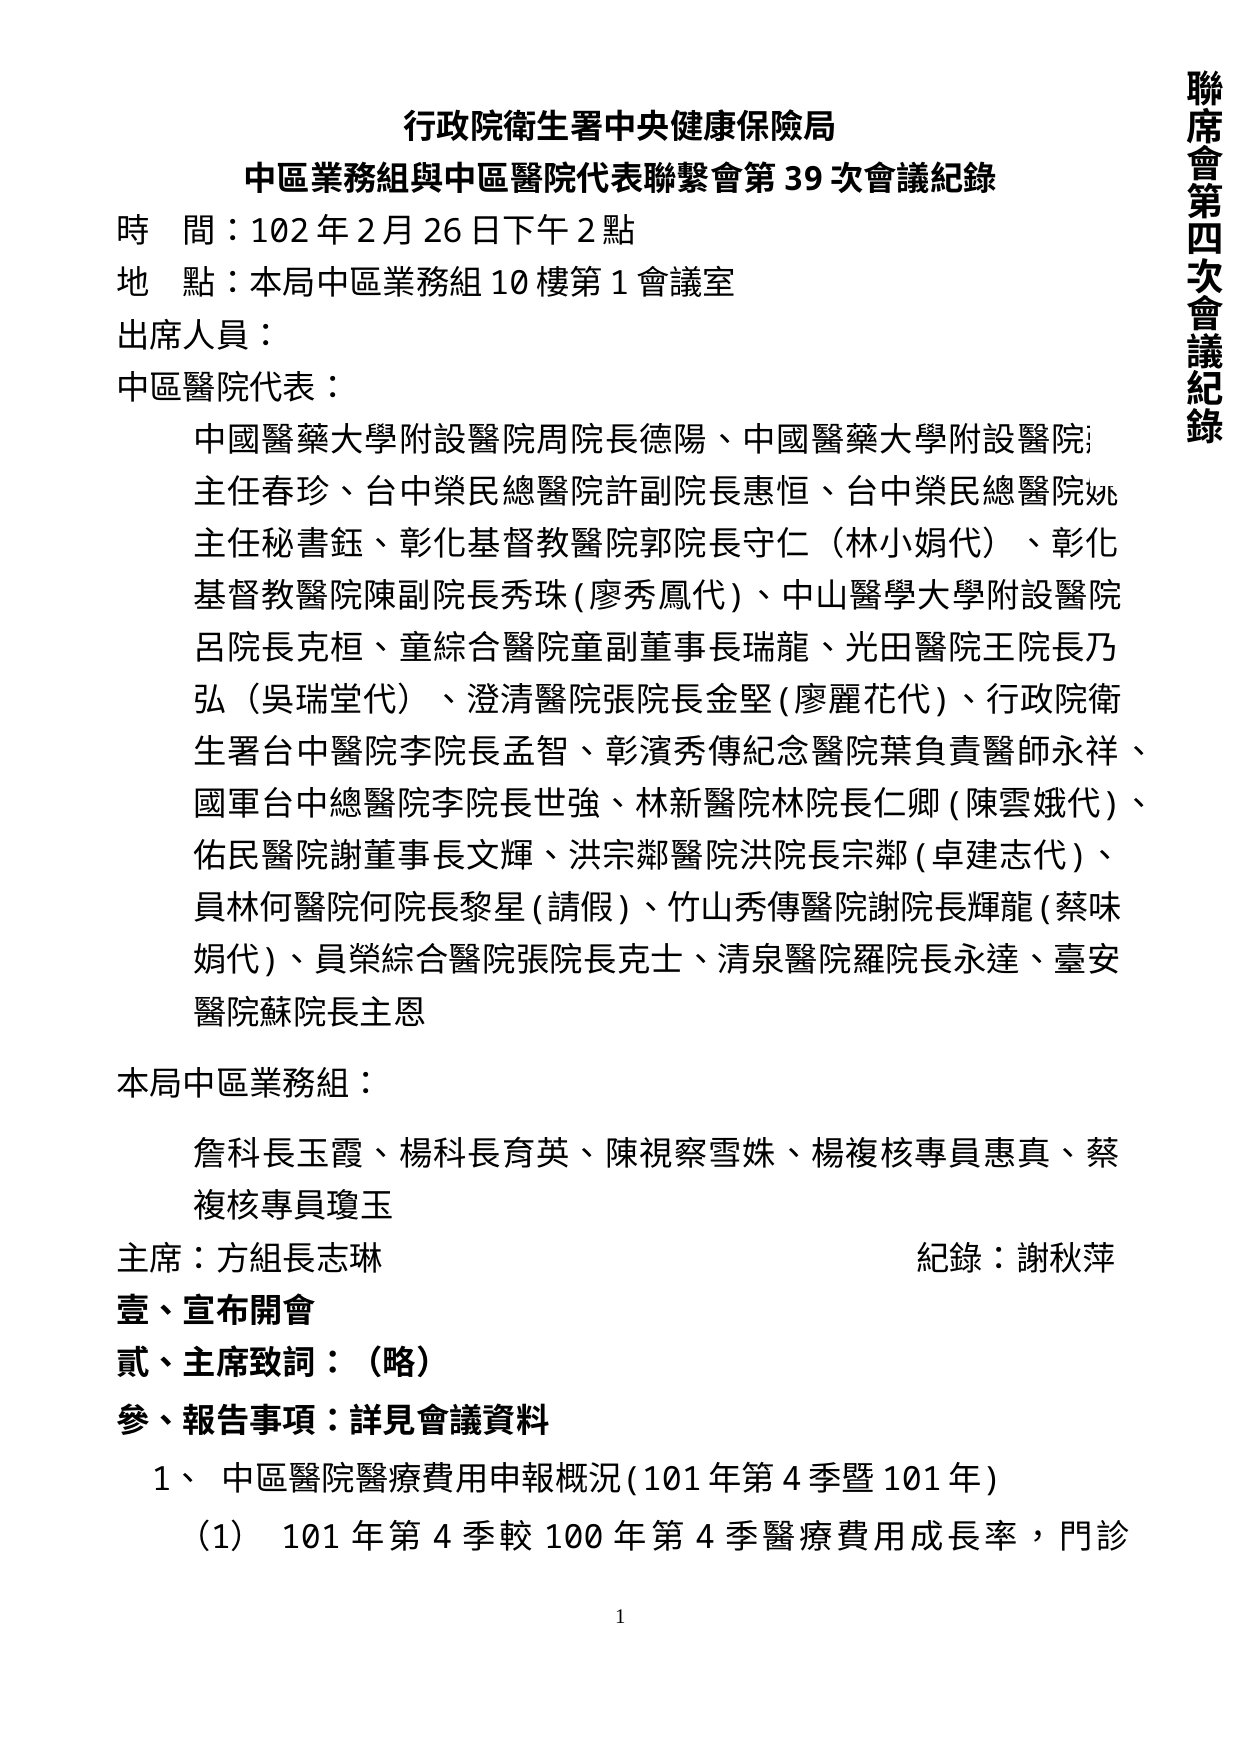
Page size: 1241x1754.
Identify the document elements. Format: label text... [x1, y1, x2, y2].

text 地 點：本局中區業務組10樓第1會議室 [116, 252, 1090, 304]
text 時 間：102年2月26日下午2點 [116, 54, 1240, 486]
text 中區醫院代表： [116, 357, 1090, 409]
text 主席：方組長志琳 紀錄：謝秋萍 [116, 1227, 1122, 1279]
text 聯席會第四次會議紀錄 [1178, 69, 1233, 471]
list 中區醫院醫療費用申報概況(101年第4季暨101年) [151, 1442, 1130, 1500]
text 詹科長玉霞、楊科長育英、陳視察雪姝、楊複核專員惠真、蔡複核專員瓊玉 [193, 1123, 1122, 1227]
text 中區業務組與中區醫院代表聯繫會第39次會議紀錄 [113, 148, 1090, 200]
text 貳、主席致詞：（略） [116, 1332, 1131, 1384]
text 參、報告事項：詳見會議資料 [116, 1384, 1131, 1442]
text 出席人員： [116, 304, 1090, 357]
list 101年第4季較100年第4季醫療費用成長率，門診 [177, 1500, 1130, 1559]
text 本局中區業務組： [116, 1052, 1122, 1104]
text 中國醫藥大學附設醫院周院長德陽、中國醫藥大學附設醫院莊主任春珍、台中榮民總醫院許副院長惠恒、台中榮民總醫院姚主任秘書鈺、彰化基督教醫院郭院長守仁（林小娟代）、彰化基督教醫院陳副院長秀珠(廖秀鳳代)、中山醫學大學附設醫院呂院長克桓、童綜合醫院童副董事長瑞龍、光田醫院王院長乃弘（吳瑞堂代）、澄清醫院張院長金堅(廖麗花代)、行政院衛生署台中醫院李院長孟智、彰濱秀傳紀念醫院葉負責醫師永祥、國軍台中總醫院李院長世強、林新醫院林院長仁卿(陳雲娥代)、佑民醫院謝董事長文輝、洪宗鄰醫院洪院長宗鄰(卓建志代)、員林何醫院何院長黎星(請假)、竹山秀傳醫院謝院長輝龍(蔡味娟代)、員榮綜合醫院張院長克士、清泉醫院羅院長永達、臺安醫院蘇院長主恩 [193, 409, 1122, 1034]
text 壹、宣布開會 [116, 1279, 1131, 1332]
text 行政院衛生署中央健康保險局 [113, 96, 1090, 148]
